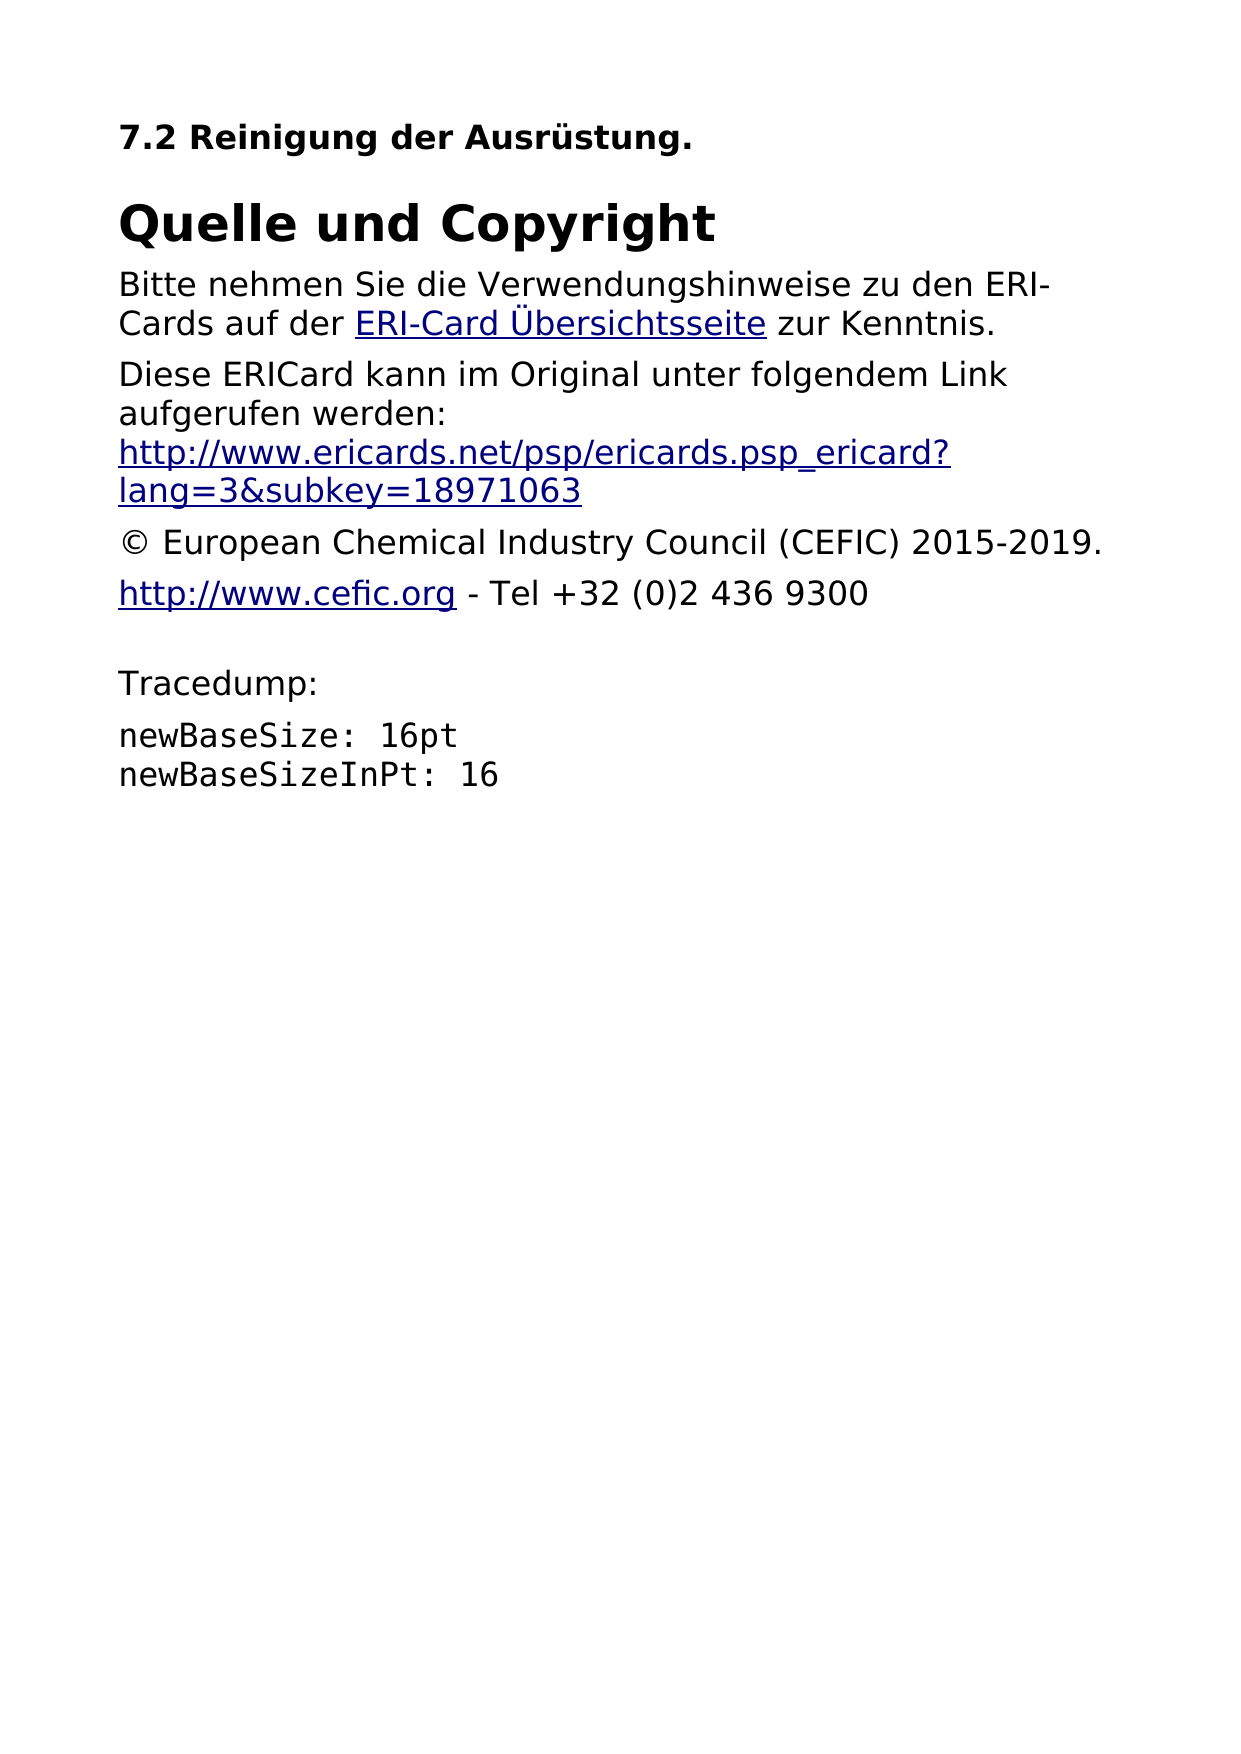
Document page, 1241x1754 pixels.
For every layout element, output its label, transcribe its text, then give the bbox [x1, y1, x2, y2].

text Tracedump: [118, 626, 1122, 704]
subtitle 7.2 Reinigung der Ausrüstung. [118, 118, 1122, 157]
text http://www.cefic.org - Tel +32 (0)2 436 9300 [118, 575, 1122, 613]
text Diese ERICard kann im Original unter folgendem Link aufgerufen werden: http://www.ericards.net/psp/ericards.psp_ericard?lang=3&subkey=18971063 [118, 355, 1122, 511]
text © European Chemical Industry Council (CEFIC) 2015-2019. [118, 523, 1122, 562]
text Bitte nehmen Sie die Verwendungshinweise zu den ERI-Cards auf der ERI-Card Übersichtsseite zur Kenntnis. [118, 265, 1122, 343]
subtitle Quelle und Copyright [118, 194, 1122, 253]
text newBaseSize: 16pt newBaseSizeInPt: 16 [118, 716, 1122, 794]
